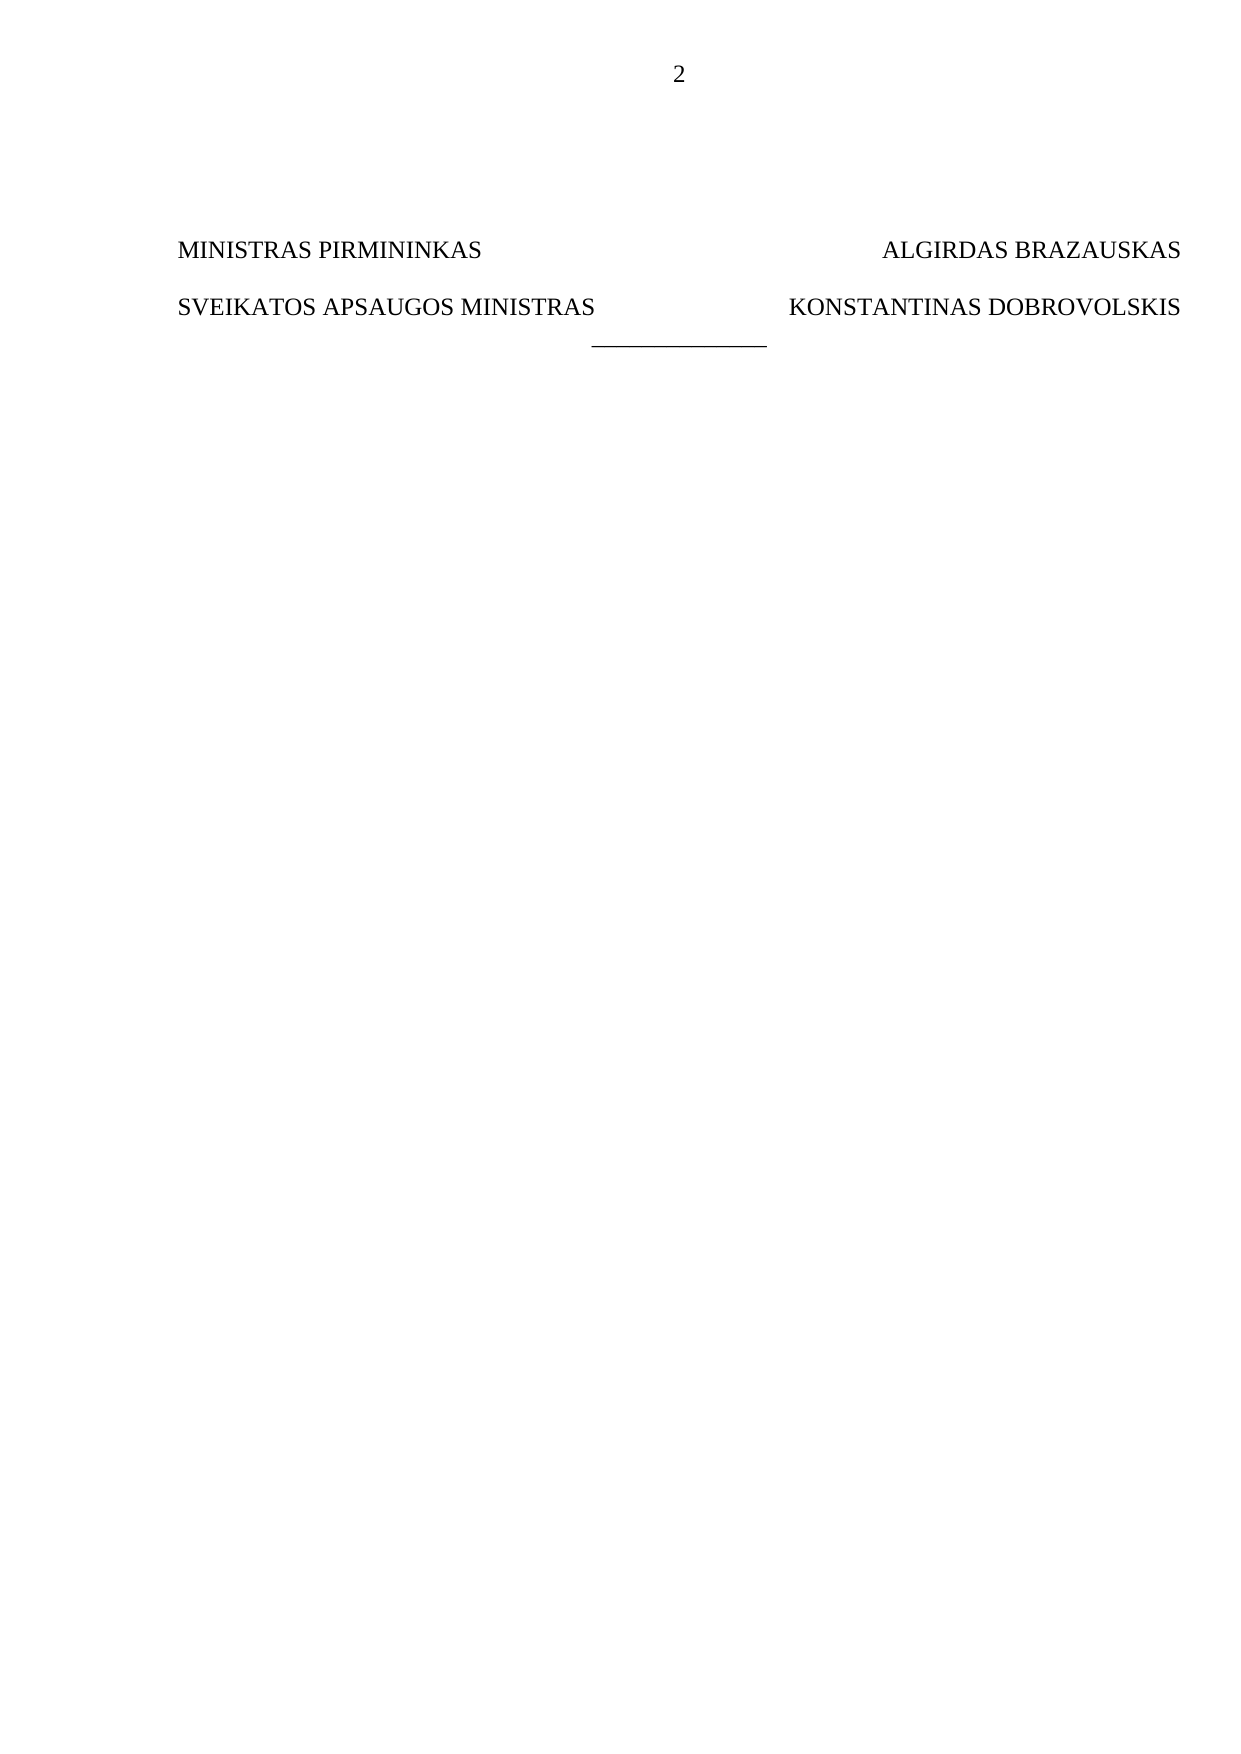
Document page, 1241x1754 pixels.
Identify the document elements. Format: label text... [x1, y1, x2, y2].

text ______________ [177, 321, 1181, 350]
text SVEIKATOS APSAUGOS MINISTRAS KONSTANTINAS DOBROVOLSKIS [177, 292, 1181, 321]
text MINISTRAS PIRMININKAS ALGIRDAS BRAZAUSKAS [177, 235, 1181, 263]
